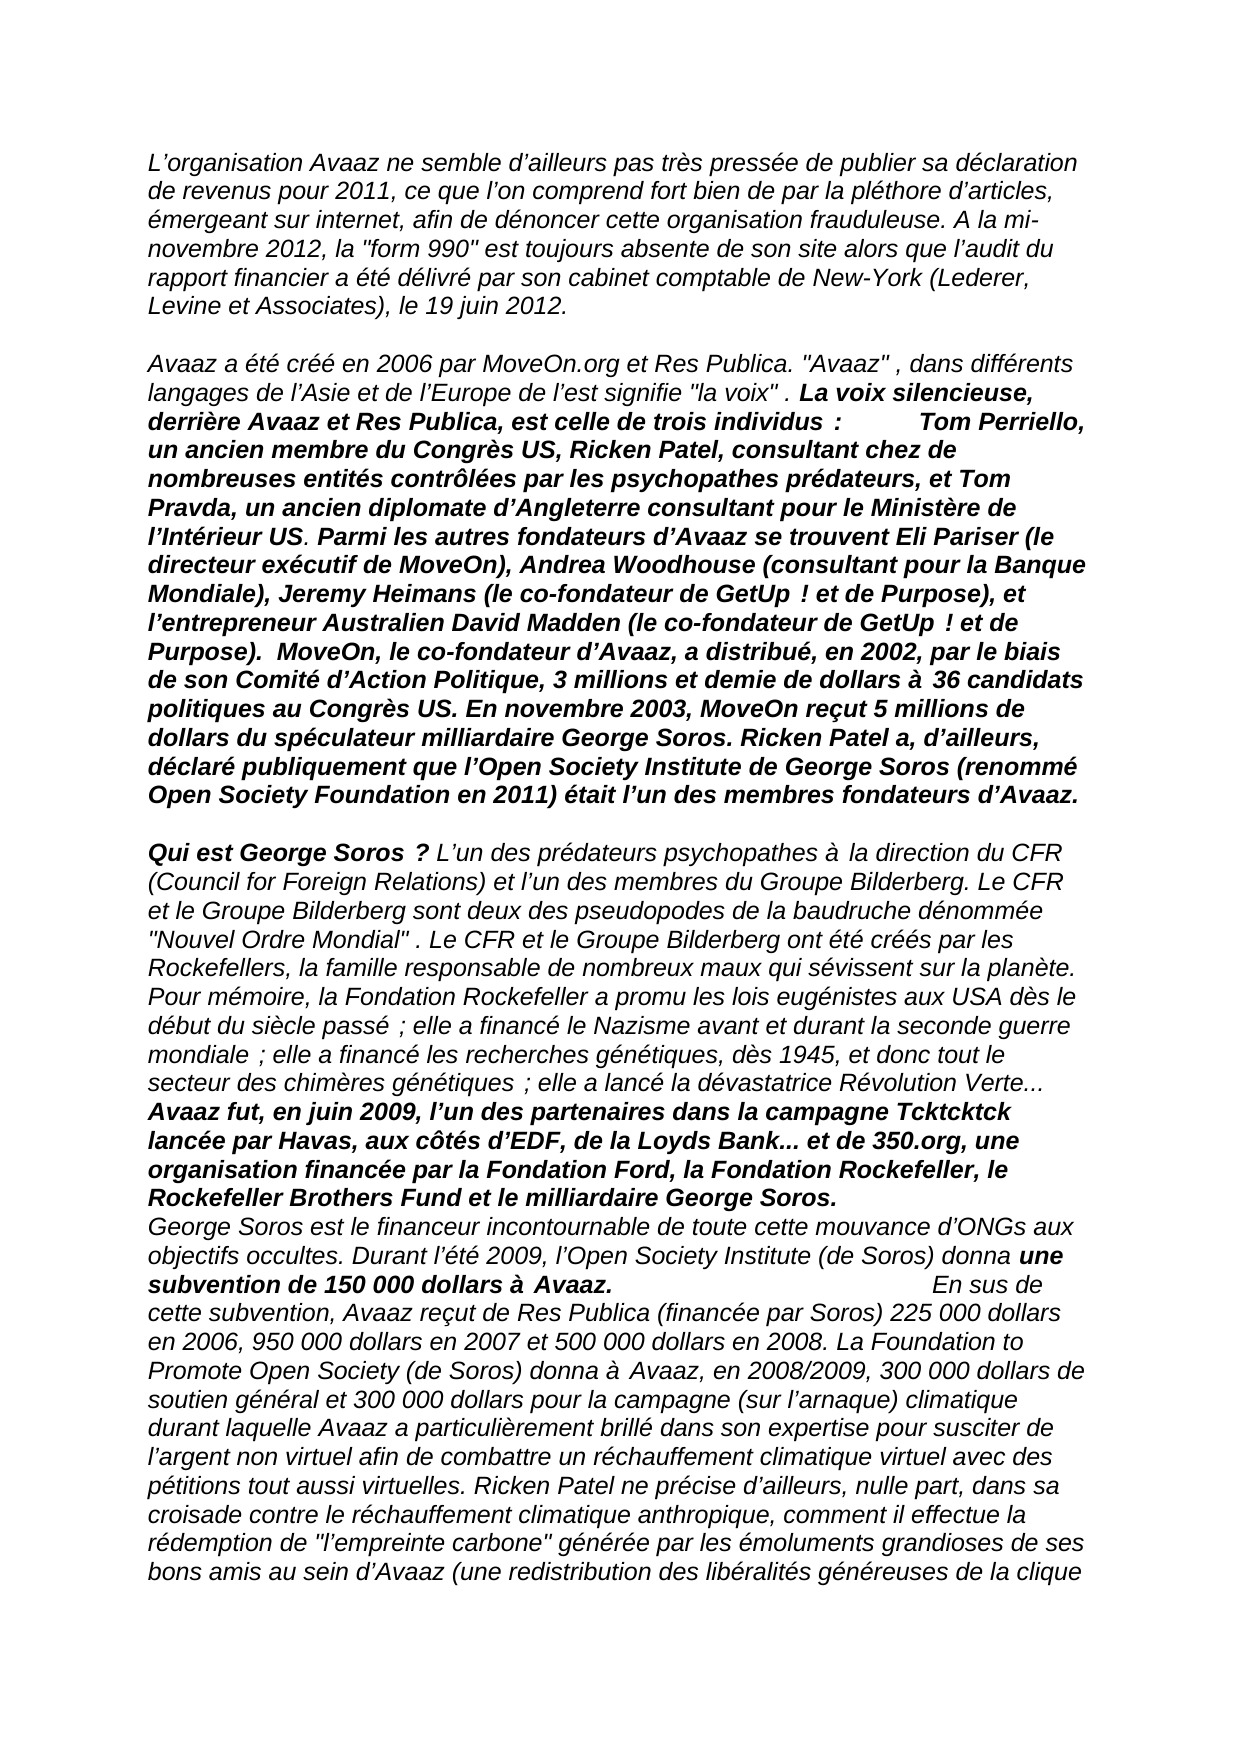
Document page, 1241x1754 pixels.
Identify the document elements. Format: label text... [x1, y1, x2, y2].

text Avaaz a été créé en 2006 par MoveOn.org et Res Publica. "Avaaz" , dans différents langages de l’Asie et de l’Europe de l’est signifie "la voix" . La voix silencieuse, derrière Avaaz et Res Publica, est celle de trois individus : Tom Perriello, un ancien membre du Congrès US, Ricken Patel, consultant chez de nombreuses entités contrôlées par les psychopathes prédateurs, et Tom Pravda, un ancien diplomate d’Angleterre consultant pour le Ministère de l’Intérieur US. Parmi les autres fondateurs d’Avaaz se trouvent Eli Pariser (le directeur exécutif de MoveOn), Andrea Woodhouse (consultant pour la Banque Mondiale), Jeremy Heimans (le co-fondateur de GetUp ! et de Purpose), et l’entrepreneur Australien David Madden (le co-fondateur de GetUp ! et de Purpose). MoveOn, le co-fondateur d’Avaaz, a distribué, en 2002, par le biais de son Comité d’Action Politique, 3 millions et demie de dollars à 36 candidats politiques au Congrès US. En novembre 2003, MoveOn reçut 5 millions de dollars du spéculateur milliardaire George Soros. Ricken Patel a, d’ailleurs, déclaré publiquement que l’Open Society Institute de George Soros (renommé Open Society Foundation en 2011) était l’un des membres fondateurs d’Avaaz. [148, 349, 1093, 809]
text Qui est George Soros ? L’un des prédateurs psychopathes à la direction du CFR (Council for Foreign Relations) et l’un des membres du Groupe Bilderberg. Le CFR et le Groupe Bilderberg sont deux des pseudopodes de la baudruche dénommée "Nouvel Ordre Mondial" . Le CFR et le Groupe Bilderberg ont été créés par les Rockefellers, la famille responsable de nombreux maux qui sévissent sur la planète. Pour mémoire, la Fondation Rockefeller a promu les lois eugénistes aux USA dès le début du siècle passé ; elle a financé le Nazisme avant et durant la seconde guerre mondiale ; elle a financé les recherches génétiques, dès 1945, et donc tout le secteur des chimères génétiques ; elle a lancé la dévastatrice Révolution Verte... Avaaz fut, en juin 2009, l’un des partenaires dans la campagne Tcktcktck lancée par Havas, aux côtés d’EDF, de la Loyds Bank... et de 350.org, une organisation financée par la Fondation Ford, la Fondation Rockefeller, le Rockefeller Brothers Fund et le milliardaire George Soros. George Soros est le financeur incontournable de toute cette mouvance d’ONGs aux objectifs occultes. Durant l’été 2009, l’Open Society Institute (de Soros) donna une subvention de 150 000 dollars à Avaaz. En sus de cette subvention, Avaaz reçut de Res Publica (financée par Soros) 225 000 dollars en 2006, 950 000 dollars en 2007 et 500 000 dollars en 2008. La Foundation to Promote Open Society (de Soros) donna à Avaaz, en 2008/2009, 300 000 dollars de soutien général et 300 000 dollars pour la campagne (sur l’arnaque) climatique durant laquelle Avaaz a particulièrement brillé dans son expertise pour susciter de l’argent non virtuel afin de combattre un réchauffement climatique virtuel avec des pétitions tout aussi virtuelles. Ricken Patel ne précise d’ailleurs, nulle part, dans sa croisade contre le réchauffement climatique anthropique, comment il effectue la rédemption de "l’empreinte carbone" générée par les émoluments grandioses de ses bons amis au sein d’Avaaz (une redistribution des libéralités généreuses de la clique [148, 838, 1093, 1586]
text L’organisation Avaaz ne semble d’ailleurs pas très pressée de publier sa déclaration de revenus pour 2011, ce que l’on comprend fort bien de par la pléthore d’articles, émergeant sur internet, afin de dénoncer cette organisation frauduleuse. A la mi-novembre 2012, la "form 990" est toujours absente de son site alors que l’audit du rapport financier a été délivré par son cabinet comptable de New-York (Lederer, Levine et Associates), le 19 juin 2012. [148, 148, 1093, 320]
